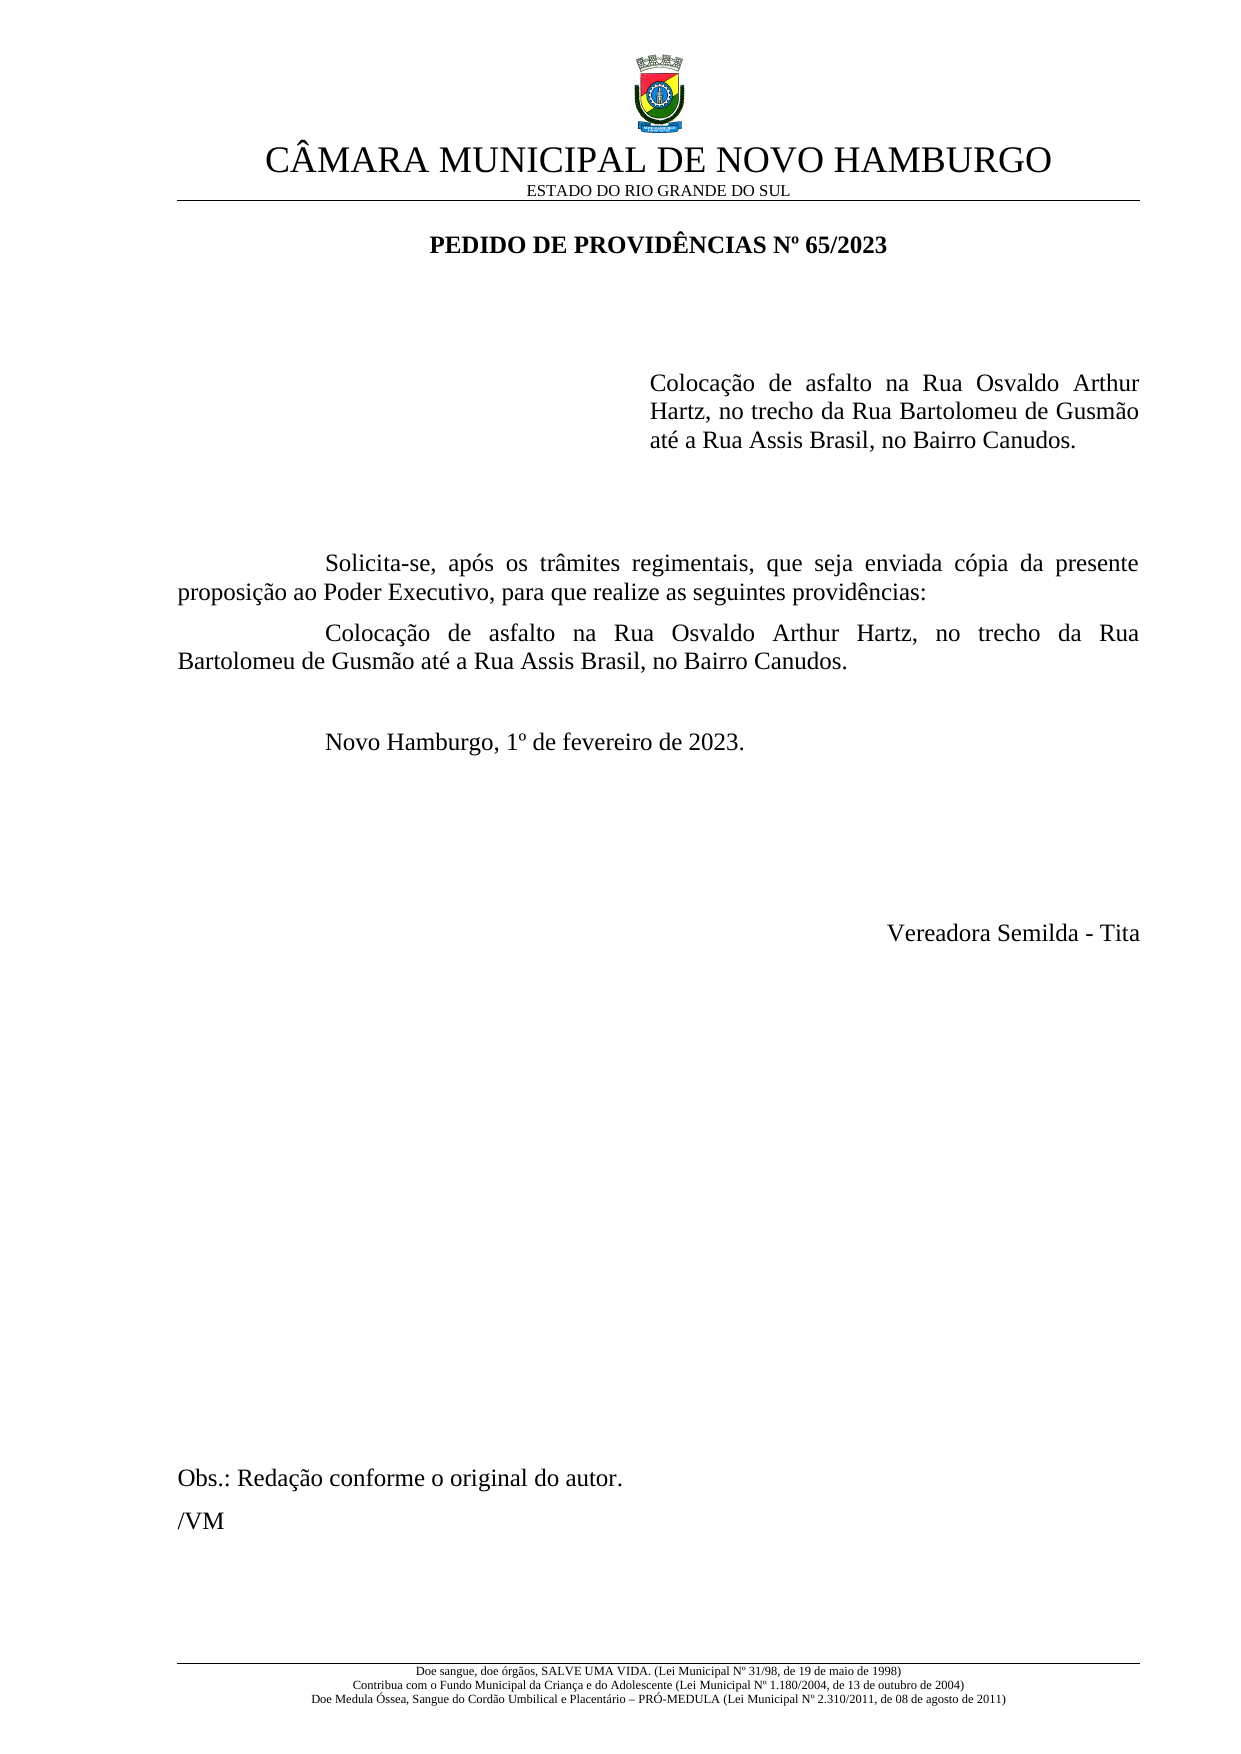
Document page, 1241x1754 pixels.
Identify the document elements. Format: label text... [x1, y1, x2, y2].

text Vereadora Semilda - Tita [177, 918, 1140, 947]
text Colocação de asfalto na Rua Osvaldo Arthur Hartz, no trecho da Rua Bartolomeu de Gusmão até a Rua Assis Brasil, no Bairro Canudos. [177, 618, 1140, 675]
text Obs.: Redação conforme o original do autor. [177, 1463, 1140, 1492]
picture [630, 48, 687, 137]
text Solicita-se, após os trâmites regimentais, que seja enviada cópia da presente proposição ao Poder Executivo, para que realize as seguintes providências: [177, 548, 1140, 606]
text Novo Hamburgo, 1º de fevereiro de 2023. [177, 727, 1140, 756]
text Colocação de asfalto na Rua Osvaldo Arthur Hartz, no trecho da Rua Bartolomeu de Gusmão até a Rua Assis Brasil, no Bairro Canudos. [649, 368, 1140, 454]
text PEDIDO DE PROVIDÊNCIAS Nº 65/2023 [177, 230, 1140, 259]
text /VM [177, 1506, 1140, 1535]
